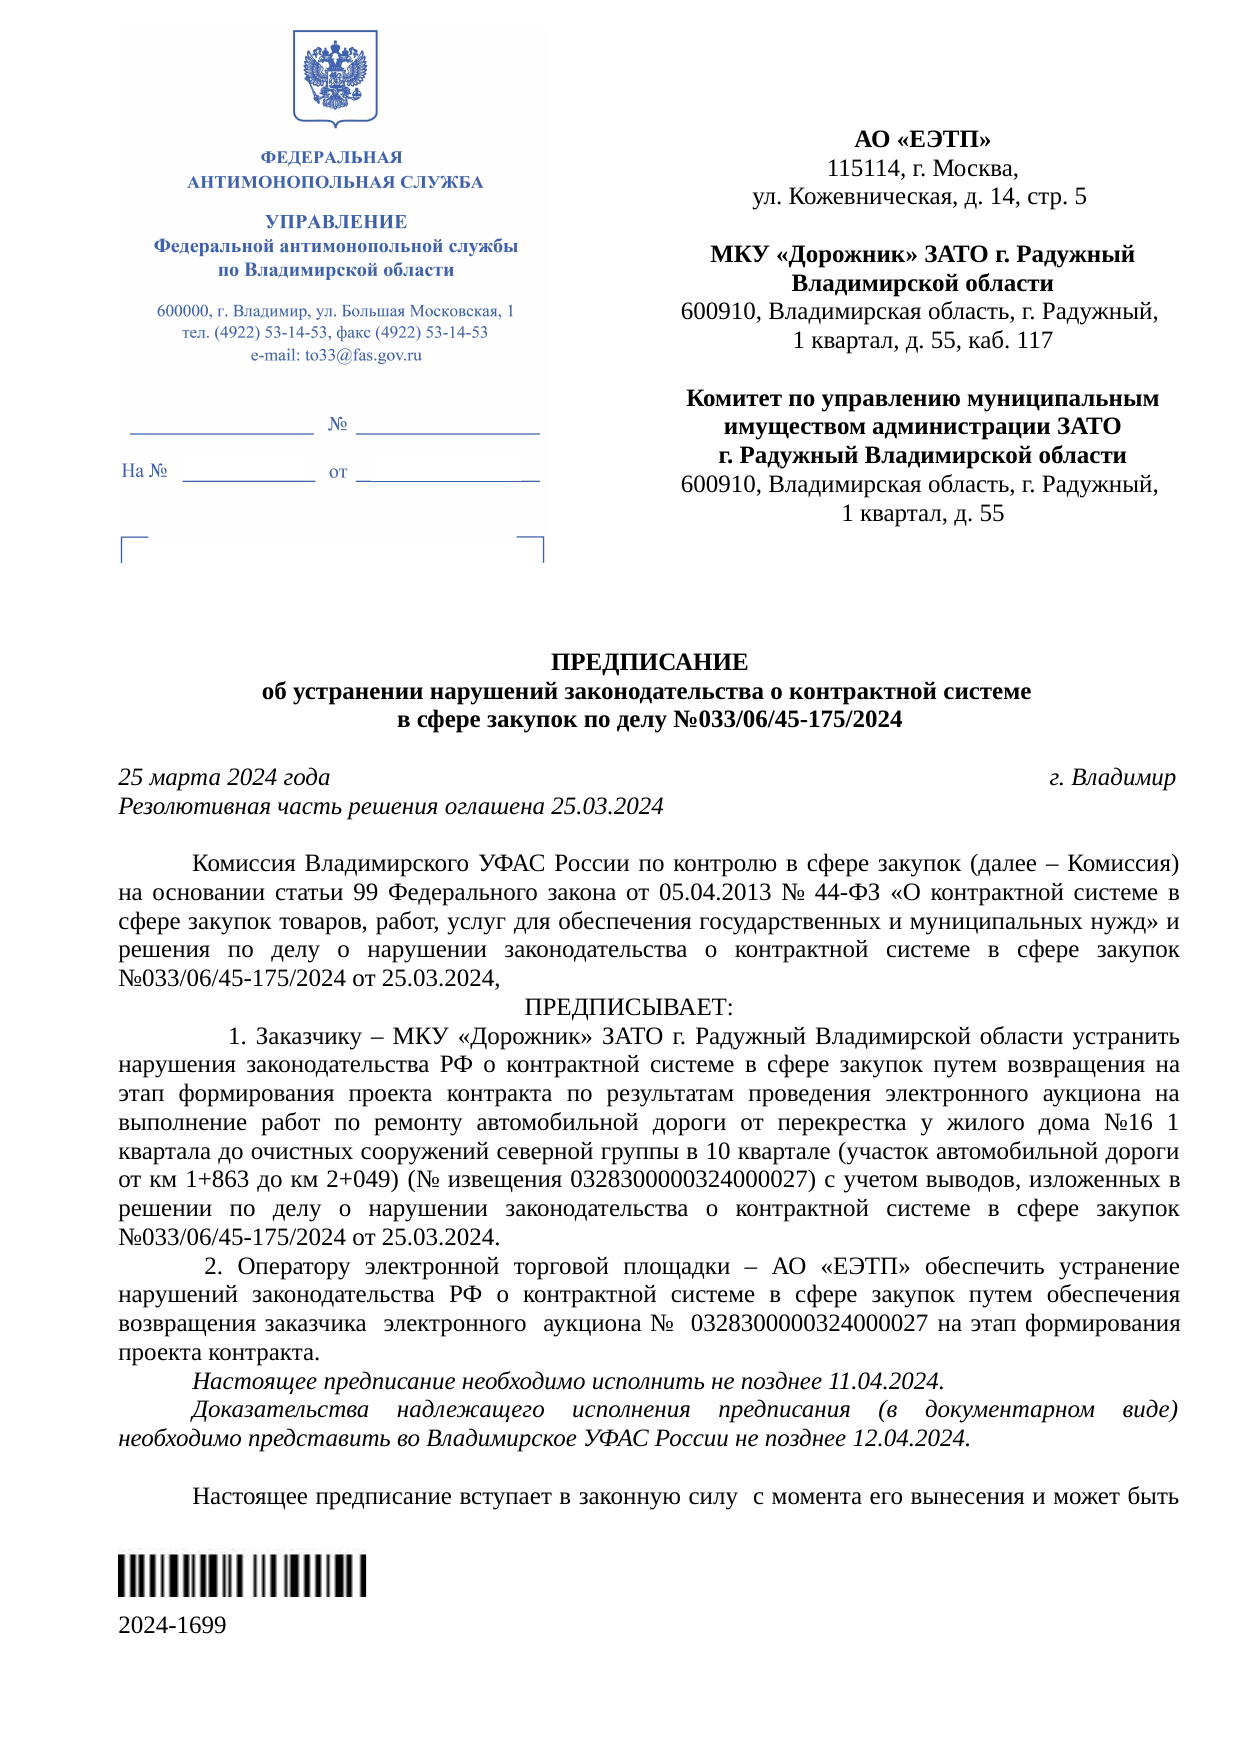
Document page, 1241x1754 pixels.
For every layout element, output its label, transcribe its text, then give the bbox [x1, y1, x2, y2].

text 25 марта 2024 года г. Владимир [118, 762, 1181, 791]
text ПРЕДПИСЫВАЕТ: [118, 992, 1181, 1021]
text ПРЕДПИСАНИЕ [118, 647, 1181, 676]
list Доказательства надлежащего исполнения предписания (в документарном виде) необходимо представить во Владимирское УФАС России не позднее 12.04.2024. [118, 1394, 1181, 1452]
text в сфере закупок по делу №033/06/45-175/2024 [118, 704, 1181, 733]
text об устранении нарушений законодательства о контрактной системе [118, 676, 1181, 704]
picture [118, 29, 550, 567]
text Резолютивная часть решения оглашена 25.03.2024 [118, 791, 1181, 819]
text Комиссия Владимирского УФАС России по контролю в сфере закупок (далее – Комиссия) на основании статьи 99 Федерального закона от 05.04.2013 № 44-ФЗ «О контрактной системе в сфере закупок товаров, работ, услуг для обеспечения государственных и муниципальных нужд» и решения по делу о нарушении законодательства о контрактной системе в сфере закупок №033/06/45-175/2024 от 25.03.2024, [118, 848, 1181, 992]
text 2. Оператору электронной торговой площадки – АО «ЕЭТП» обеспечить устранение нарушений законодательства РФ о контрактной системе в сфере закупок путем обеспечения возвращения заказчика электронного аукциона № 0328300000324000027 на этап формирования проекта контракта. [118, 1251, 1181, 1366]
picture [118, 1548, 367, 1597]
text Настоящее предписание необходимо исполнить не позднее 11.04.2024. [118, 1366, 1181, 1394]
list Настоящее предписание вступает в законную силу с момента его вынесения и может быть [118, 1481, 1181, 1509]
text 1. Заказчику – МКУ «Дорожник» ЗАТО г. Радужный Владимирской области устранить нарушения законодательства РФ о контрактной системе в сфере закупок путем возвращения на этап формирования проекта контракта по результатам проведения электронного аукциона на выполнение работ по ремонту автомобильной дороги от перекрестка у жилого дома №16 1 квартала до очистных сооружений северной группы в 10 квартале (участок автомобильной дороги от км 1+863 до км 2+049) (№ извещения 0328300000324000027) с учетом выводов, изложенных в решении по делу о нарушении законодательства о контрактной системе в сфере закупок №033/06/45-175/2024 от 25.03.2024. [118, 1021, 1181, 1251]
table_header АО «ЕЭТП» 115114, г. Москва, ул. Кожевническая, д. 14, стр. 5 МКУ «Дорожник» ЗАТО г. Радужный Владимирской области 600910, Владимирская область, г. Радужный, 1 квартал, д. 55, каб. 117 Комитет по управлению муниципальным имуществом администрации ЗАТО г. Радужный Владимирской области 600910, Владимирская область, г. Радужный, 1 квартал, д. 55 [664, 118, 1181, 561]
